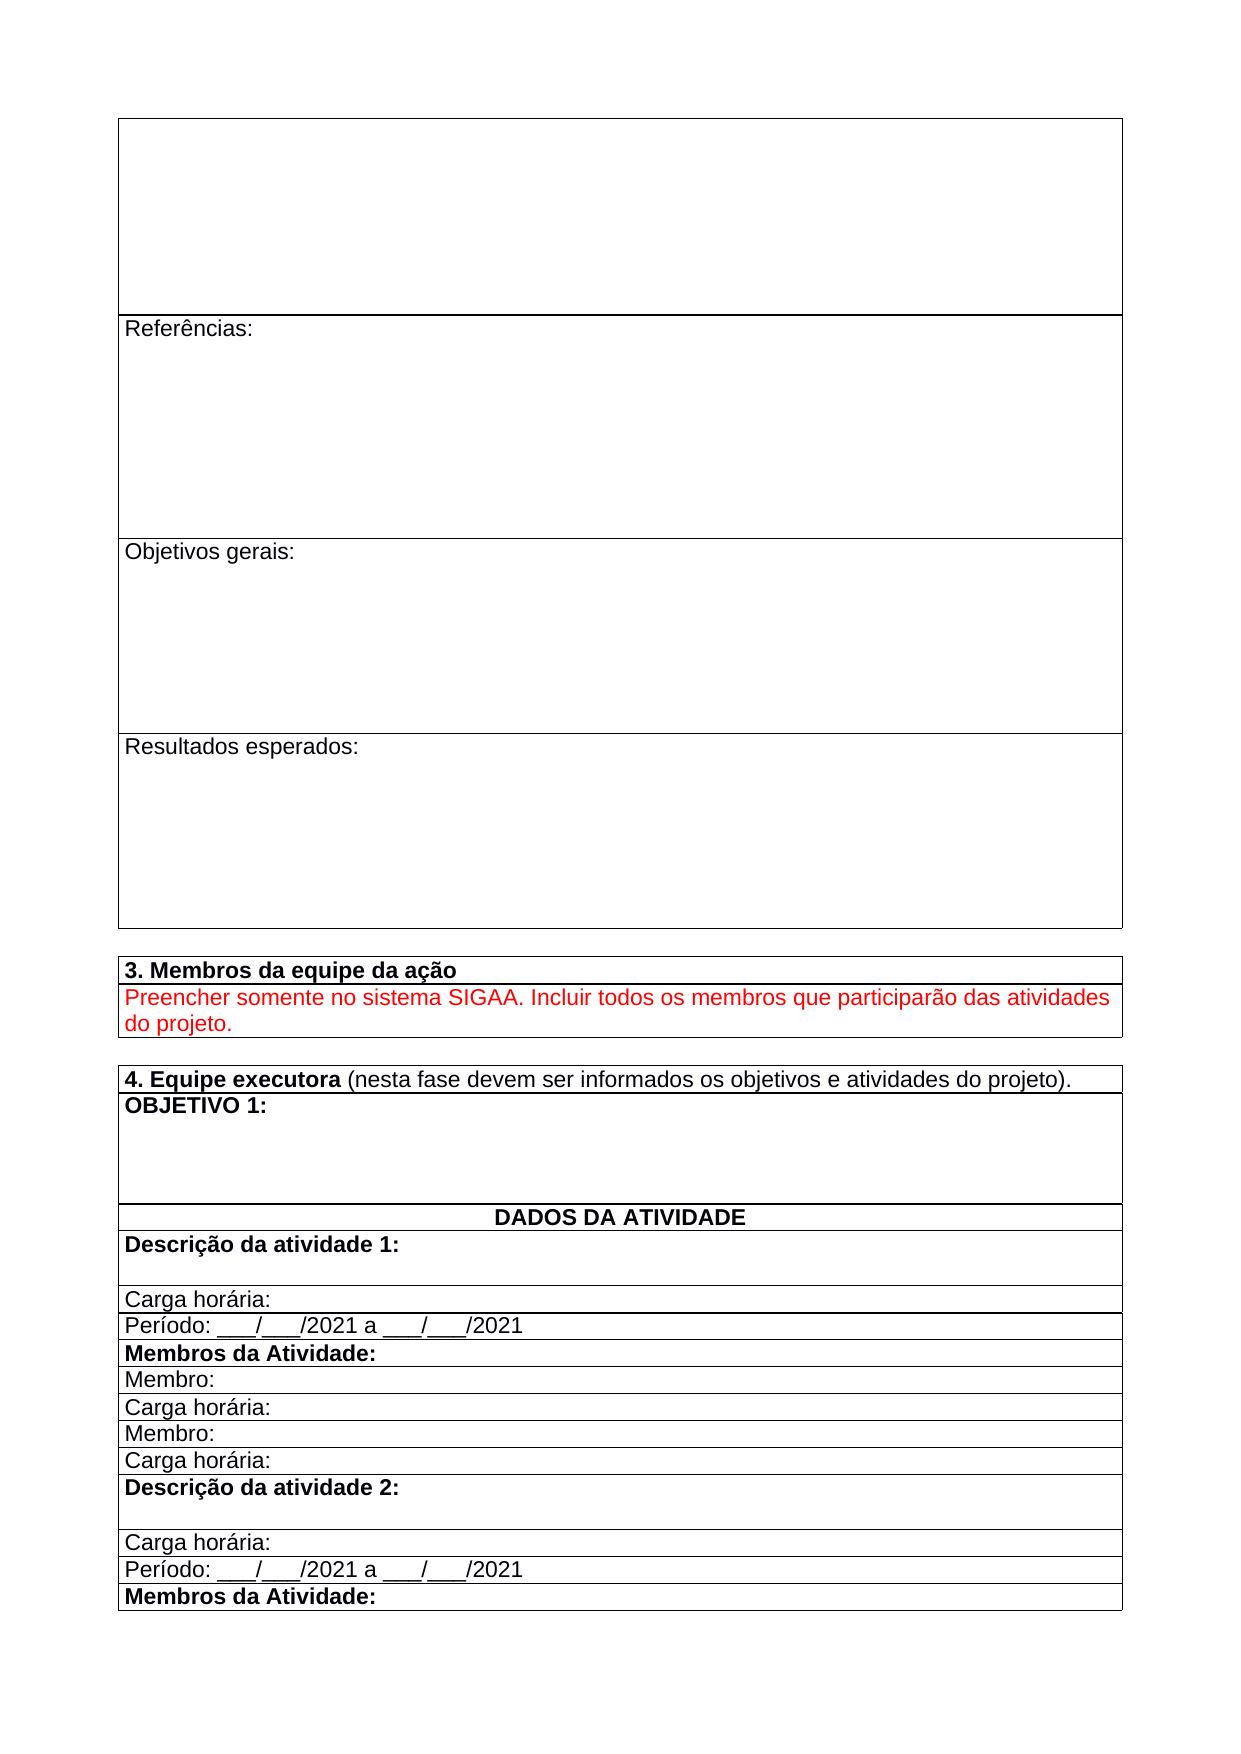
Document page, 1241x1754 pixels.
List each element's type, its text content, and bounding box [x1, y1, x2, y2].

table_cell Carga horária: [119, 1286, 1122, 1312]
table_cell Membros da Atividade: [119, 1584, 1122, 1610]
table_cell DADOS DA ATIVIDADE [119, 1205, 1122, 1230]
table_header 3. Membros da equipe da ação [119, 957, 1122, 983]
table_cell Membros da Atividade: [119, 1340, 1122, 1366]
table_cell Descrição da atividade 1: [119, 1231, 1122, 1285]
table_cell Membro: [119, 1421, 1122, 1447]
table_cell Carga horária: [119, 1530, 1122, 1556]
table_cell Preencher somente no sistema SIGAA. Incluir todos os membros que participarão das atividades do projeto. [119, 985, 1122, 1037]
table_cell Carga horária: [119, 1394, 1122, 1420]
table_cell [119, 119, 1122, 314]
table_cell OBJETIVO 1: [119, 1094, 1122, 1203]
table_cell Resultados esperados: [119, 734, 1122, 928]
table_cell Descrição da atividade 2: [119, 1475, 1122, 1529]
table_cell Período: ___/___/2021 a ___/___/2021 [119, 1314, 1122, 1339]
table_cell Referências: [119, 316, 1122, 538]
table_cell Período: ___/___/2021 a ___/___/2021 [119, 1557, 1122, 1583]
table_cell Carga horária: [119, 1448, 1122, 1474]
table_header 4. Equipe executora (nesta fase devem ser informados os objetivos e atividades do projeto). [119, 1066, 1122, 1092]
table_cell Objetivos gerais: [119, 539, 1122, 733]
table_cell Membro: [119, 1367, 1122, 1393]
